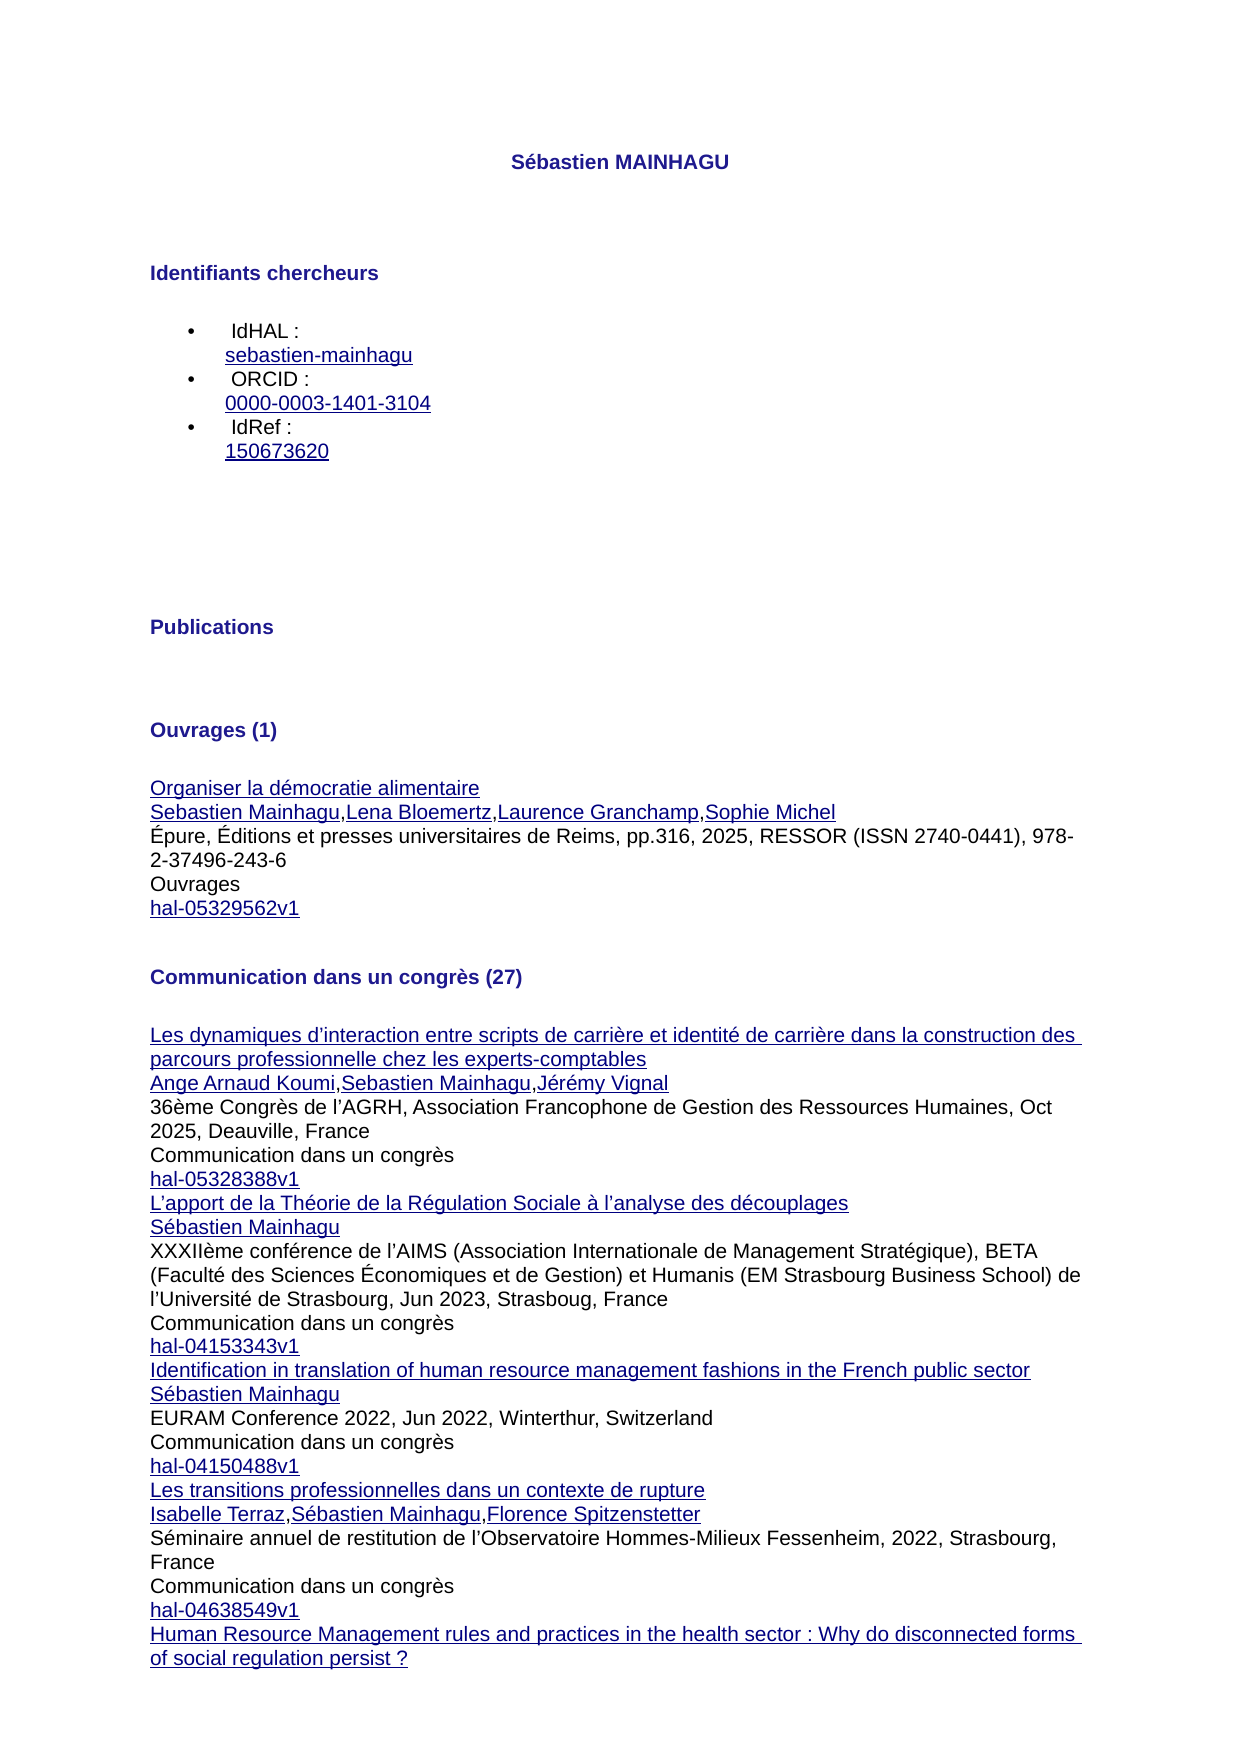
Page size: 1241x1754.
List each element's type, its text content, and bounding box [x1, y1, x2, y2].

list 0000-0003-1401-3104 [187, 391, 1090, 414]
subtitle Communication dans un congrès (27) [150, 964, 1090, 988]
table_header Organiser la démocratie alimentaire Sebastien Mainhagu,Lena Bloemertz,Laurence Granchamp,Sophie Michel Épure, Éditions et presses universitaires de Reims, pp.316, 2025, RESSOR (ISSN 2740-0441), 978-2-37496-243-6 Ouvrages hal-05329562v1 [150, 776, 1090, 920]
list sebastien-mainhagu [187, 343, 1090, 367]
subtitle Publications [150, 614, 1090, 638]
table_cell Les transitions professionnelles dans un contexte de rupture Isabelle Terraz,Sébastien Mainhagu,Florence Spitzenstetter Séminaire annuel de restitution de l’Observatoire Hommes-Milieux Fessenheim, 2022, Strasbourg, France Communication dans un congrès hal-04638549v1 [150, 1478, 1090, 1622]
list IdRef : [187, 414, 1090, 438]
table_cell L’apport de la Théorie de la Régulation Sociale à l’analyse des découplages Sébastien Mainhagu XXXIIème conférence de l’AIMS (Association Internationale de Management Stratégique), BETA (Faculté des Sciences Économiques et de Gestion) et Humanis (EM Strasbourg Business School) de l’Université de Strasbourg, Jun 2023, Strasboug, France Communication dans un congrès hal-04153343v1 [150, 1191, 1090, 1358]
subtitle Sébastien MAINHAGU [150, 150, 1090, 174]
table_cell Human Resource Management rules and practices in the health sector : Why do disconnected forms of social regulation persist ? [150, 1622, 1090, 1670]
subtitle Ouvrages (1) [150, 718, 1090, 742]
list 150673620 [187, 438, 1090, 462]
list ORCID : [187, 367, 1090, 391]
list IdHAL : [187, 319, 1090, 343]
table_cell Identification in translation of human resource management fashions in the French public sector Sébastien Mainhagu EURAM Conference 2022, Jun 2022, Winterthur, Switzerland Communication dans un congrès hal-04150488v1 [150, 1358, 1090, 1478]
subtitle Identifiants chercheurs [150, 260, 1090, 284]
table_header Les dynamiques d’interaction entre scripts de carrière et identité de carrière dans la construction des parcours professionnelle chez les experts-comptables Ange Arnaud Koumi,Sebastien Mainhagu,Jérémy Vignal 36ème Congrès de l’AGRH, Association Francophone de Gestion des Ressources Humaines, Oct 2025, Deauville, France Communication dans un congrès hal-05328388v1 [150, 1023, 1090, 1191]
